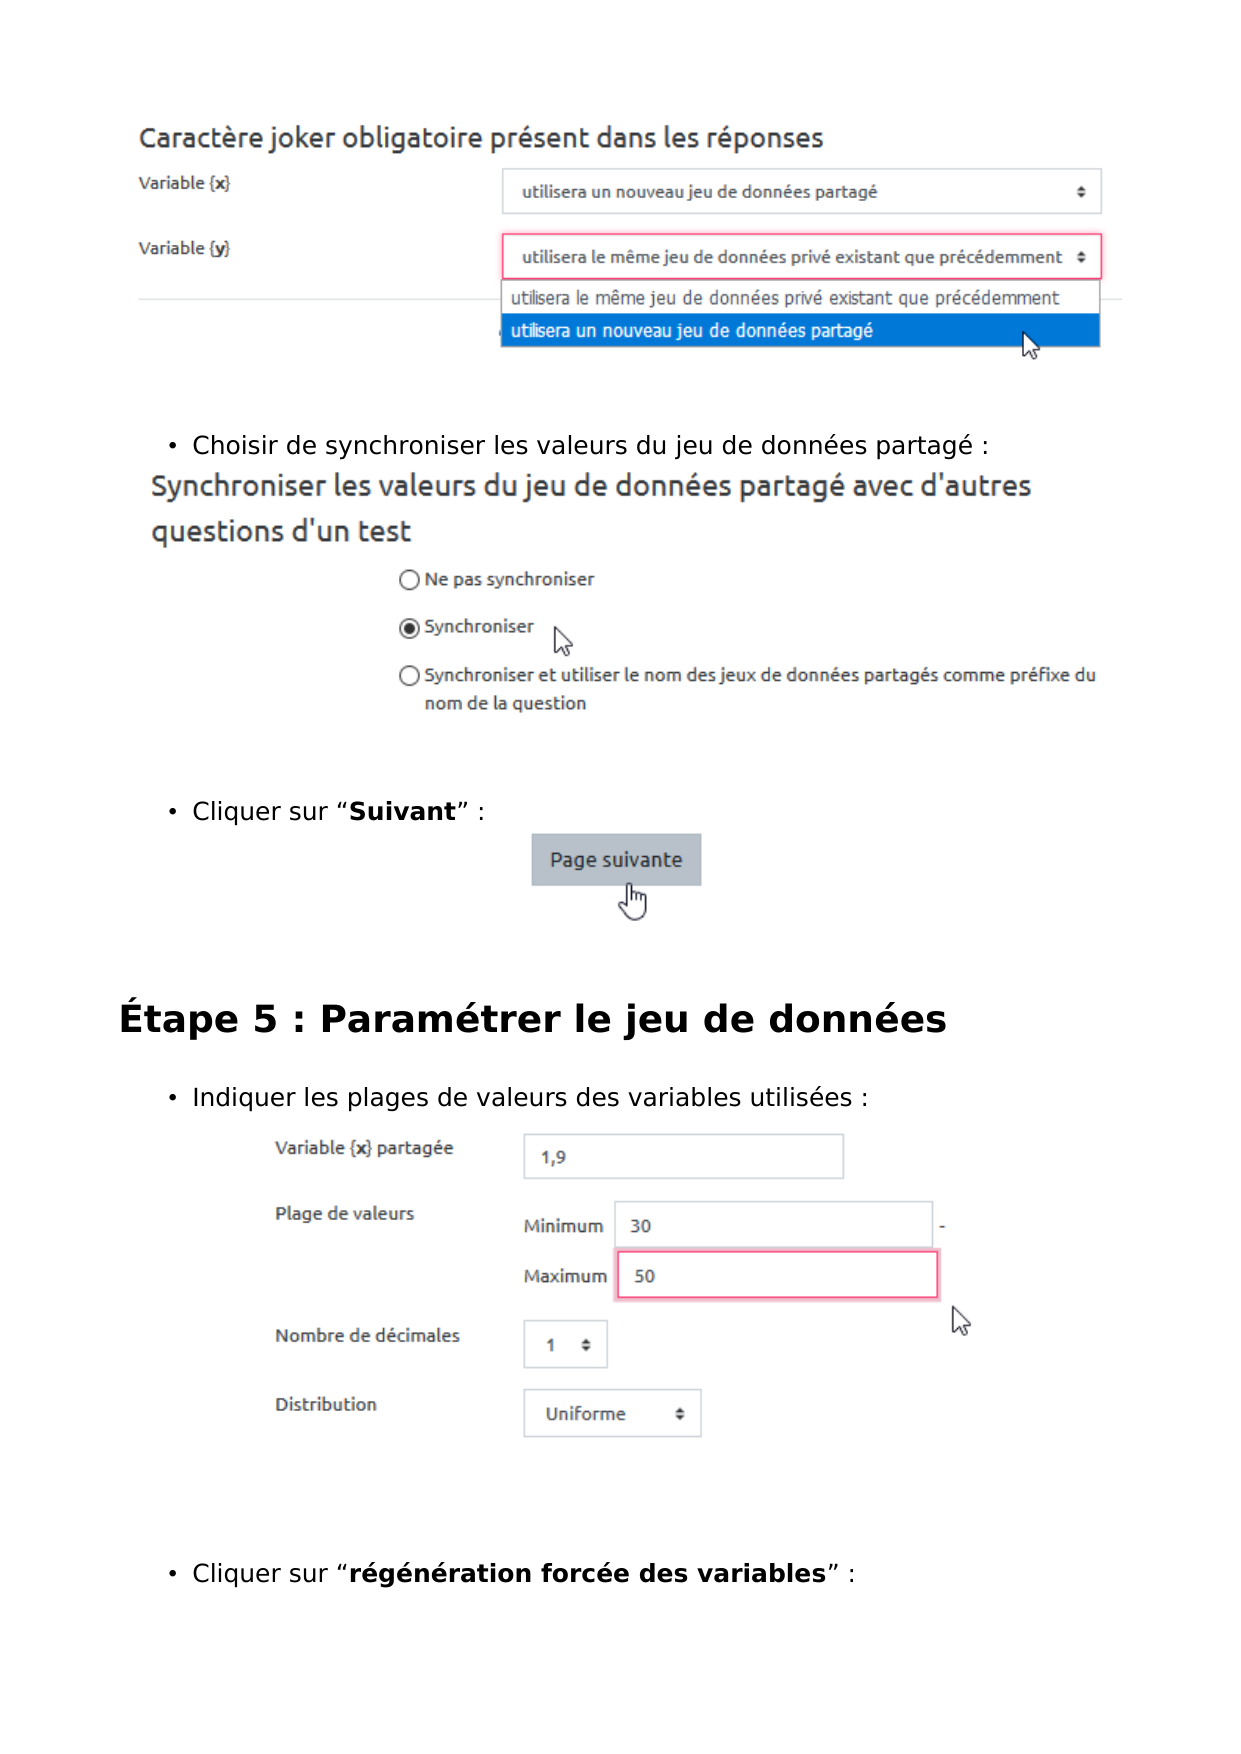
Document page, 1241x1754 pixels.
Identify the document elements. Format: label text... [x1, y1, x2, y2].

picture [123, 460, 1117, 727]
list Choisir de synchroniser les valeurs du jeu de données partagé : [177, 431, 1122, 461]
picture [247, 1112, 993, 1488]
list Indiquer les plages de valeurs des variables utilisées : [177, 1083, 1122, 1113]
list Cliquer sur “Suivant” : [177, 797, 1122, 826]
subtitle Étape 5 : Paramétrer le jeu de données [118, 998, 1122, 1041]
list Cliquer sur “régénération forcée des variables” : [177, 1559, 1122, 1588]
picture [118, 118, 1123, 361]
picture [521, 826, 719, 932]
